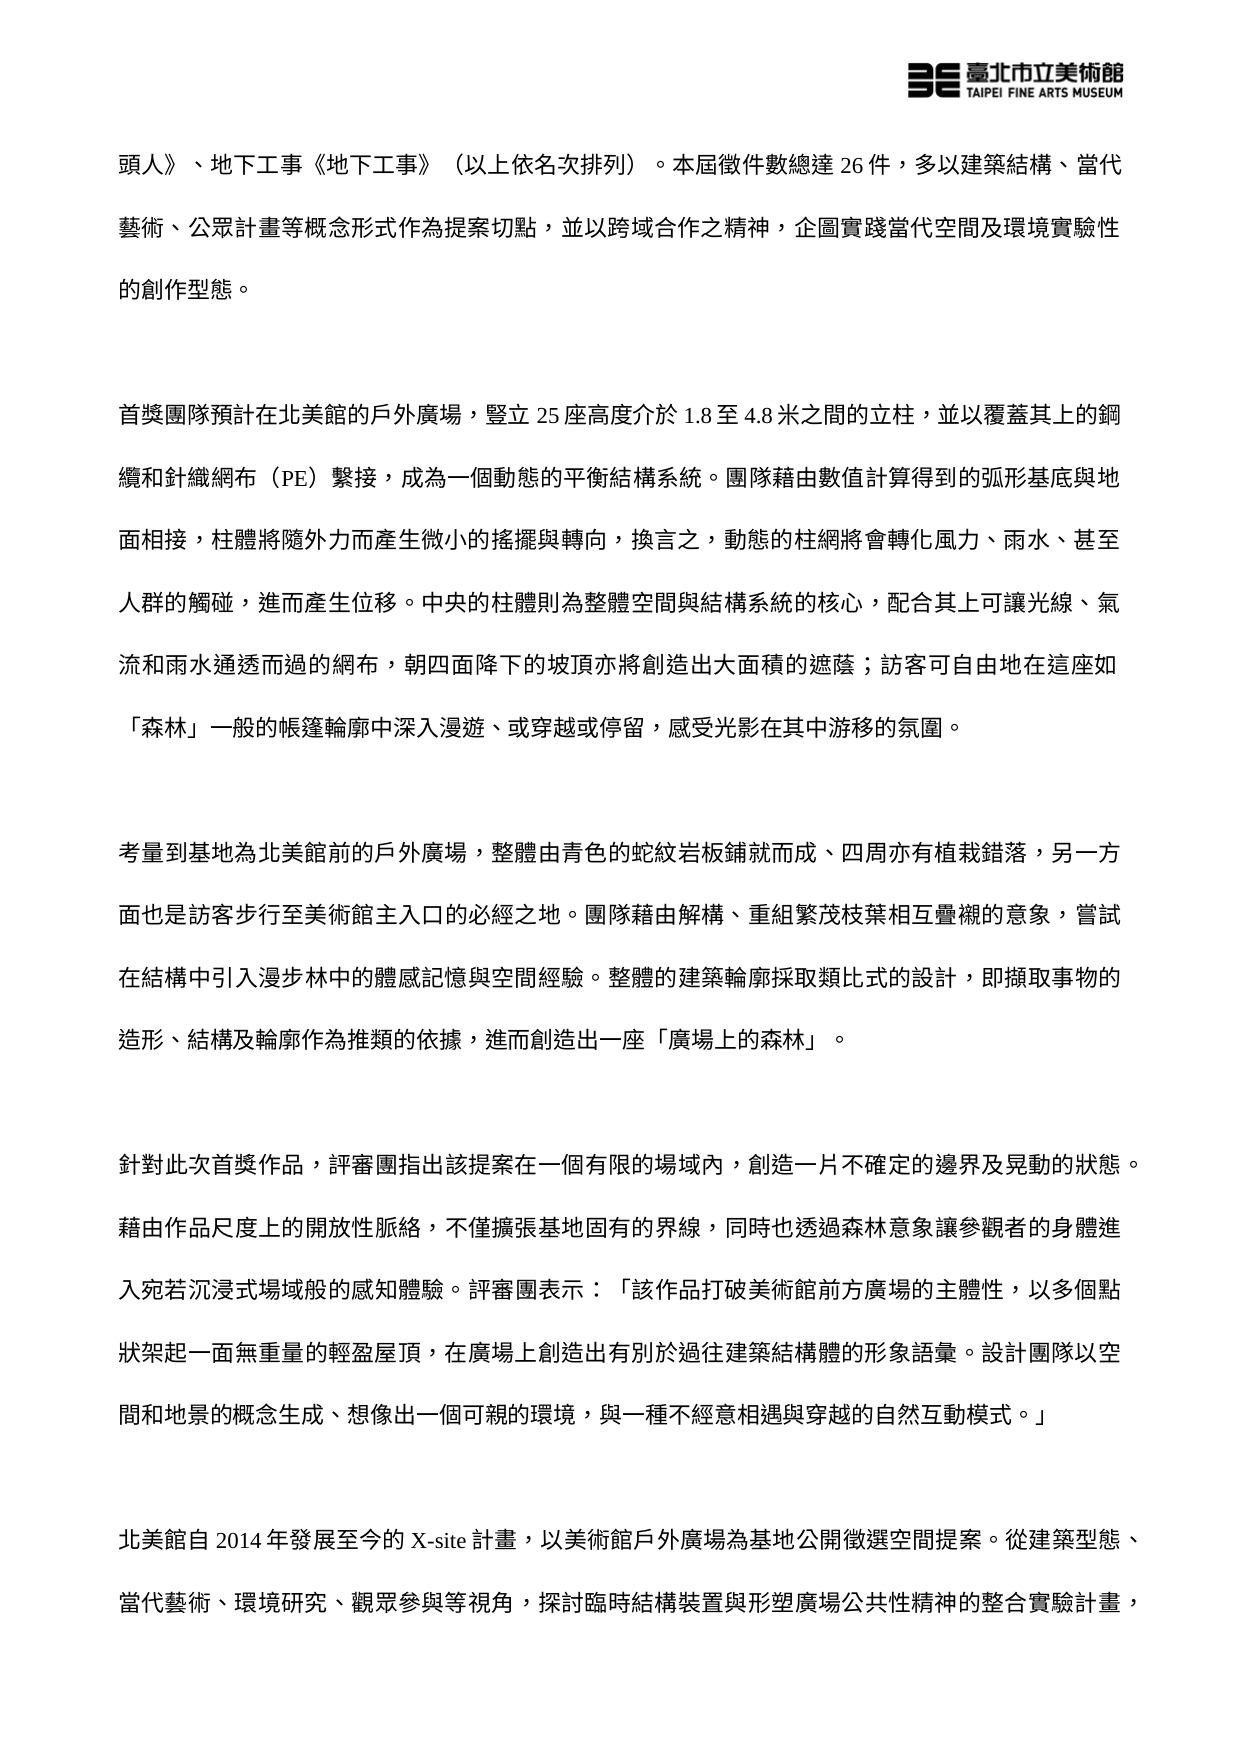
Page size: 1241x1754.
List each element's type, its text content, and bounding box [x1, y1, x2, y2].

text 考量到基地為北美館前的戶外廣場，整體由青色的蛇紋岩板鋪就而成、四周亦有植栽錯落，另一方面也是訪客步行至美術館主入口的必經之地。團隊藉由解構、重組繁茂枝葉相互疊襯的意象，嘗試在結構中引入漫步林中的體感記憶與空間經驗。整體的建築輪廓採取類比式的設計，即擷取事物的造形、結構及輪廓作為推類的依據，進而創造出一座「廣場上的森林」。 [118, 810, 1122, 1060]
text 頭人》、地下工事《地下工事》（以上依名次排列）。本屆徵件數總達26件，多以建築結構、當代藝術、公眾計畫等概念形式作為提案切點，並以跨域合作之精神，企圖實踐當代空間及環境實驗性的創作型態。 [118, 122, 1122, 310]
text 北美館自2014年發展至今的X-site計畫，以美術館戶外廣場為基地公開徵選空間提案。從建築型態、當代藝術、環境研究、觀眾參與等視角，探討臨時結構裝置與形塑廣場公共性精神的整合實驗計畫，且鼓勵跨領域、多元性的展演對話與參與，期能讓未知的X激發人們對於空間的再想像與關係思維。X-site計畫歷年來已成為培育中青世代的重要發表舞臺，支持許多新銳建築與藝術創作者的落實展現，並擴延為臺灣當代建築創作及發展的跨界實驗場域。 [118, 1497, 1122, 1622]
text 針對此次首獎作品，評審團指出該提案在一個有限的場域內，創造一片不確定的邊界及晃動的狀態。藉由作品尺度上的開放性脈絡，不僅擴張基地固有的界線，同時也透過森林意象讓參觀者的身體進入宛若沉浸式場域般的感知體驗。評審團表示：「該作品打破美術館前方廣場的主體性，以多個點狀架起一面無重量的輕盈屋頂，在廣場上創造出有別於過往建築結構體的形象語彙。設計團隊以空間和地景的概念生成、想像出一個可親的環境，與一種不經意相遇與穿越的自然互動模式。」 [118, 1122, 1122, 1435]
text 首獎團隊預計在北美館的戶外廣場，豎立25座高度介於1.8至4.8米之間的立柱，並以覆蓋其上的鋼纜和針織網布（PE）繫接，成為一個動態的平衡結構系統。團隊藉由數值計算得到的弧形基底與地面相接，柱體將隨外力而產生微小的搖擺與轉向，換言之，動態的柱網將會轉化風力、雨水、甚至人群的觸碰，進而產生位移。中央的柱體則為整體空間與結構系統的核心，配合其上可讓光線、氣流和雨水通透而過的網布，朝四面降下的坡頂亦將創造出大面積的遮蔭；訪客可自由地在這座如「森林」一般的帳篷輪廓中深入漫遊、或穿越或停留，感受光影在其中游移的氛圍。 [118, 372, 1122, 747]
